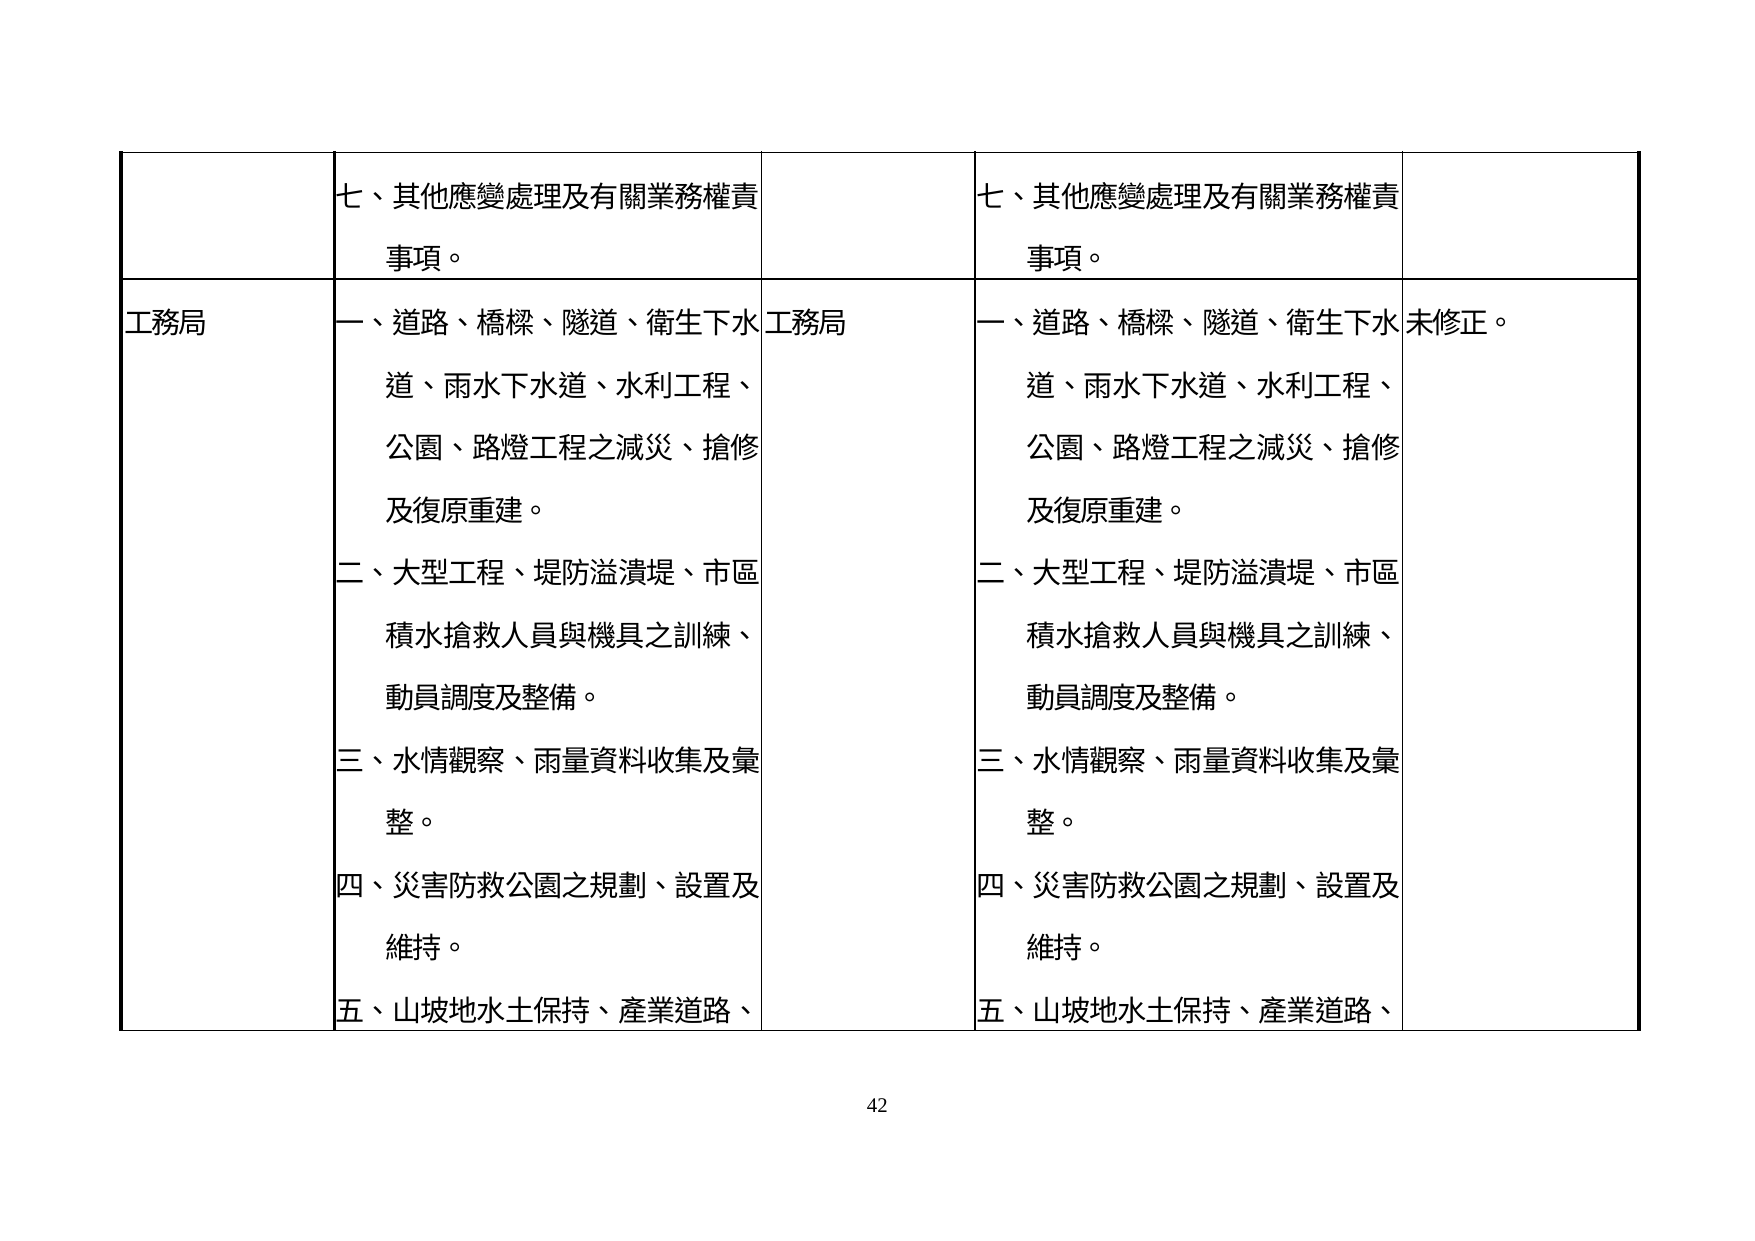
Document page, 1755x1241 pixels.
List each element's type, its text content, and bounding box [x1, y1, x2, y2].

table_cell 未修正。 [1403, 280, 1637, 1029]
table_cell 七、其他應變處理及有關業務權責事項。 [976, 153, 1402, 278]
table_cell 一、道路、橋樑、隧道、衛生下水道、雨水下水道、水利工程、公園、路燈工程之減災、搶修及復原重建。 二、大型工程、堤防溢潰堤、市區積水搶救人員與機具之訓練、動員調度及整備。 三、水情觀察、雨量資料收集及彙整。 四、災害防救公園之規劃、設置及維持。 五、山坡地水土保持、產業道路、 [976, 280, 1402, 1029]
table_cell [1403, 153, 1637, 278]
table_cell [123, 153, 333, 278]
table_cell [762, 153, 974, 278]
table_cell 工務局 [762, 280, 974, 1029]
table_cell 七、其他應變處理及有關業務權責事項。 [336, 153, 761, 278]
table_cell 工務局 [123, 280, 333, 1029]
table_cell 一、道路、橋樑、隧道、衛生下水道、雨水下水道、水利工程、公園、路燈工程之減災、搶修及復原重建。 二、大型工程、堤防溢潰堤、市區積水搶救人員與機具之訓練、動員調度及整備。 三、水情觀察、雨量資料收集及彙整。 四、災害防救公園之規劃、設置及維持。 五、山坡地水土保持、產業道路、 [336, 280, 761, 1029]
